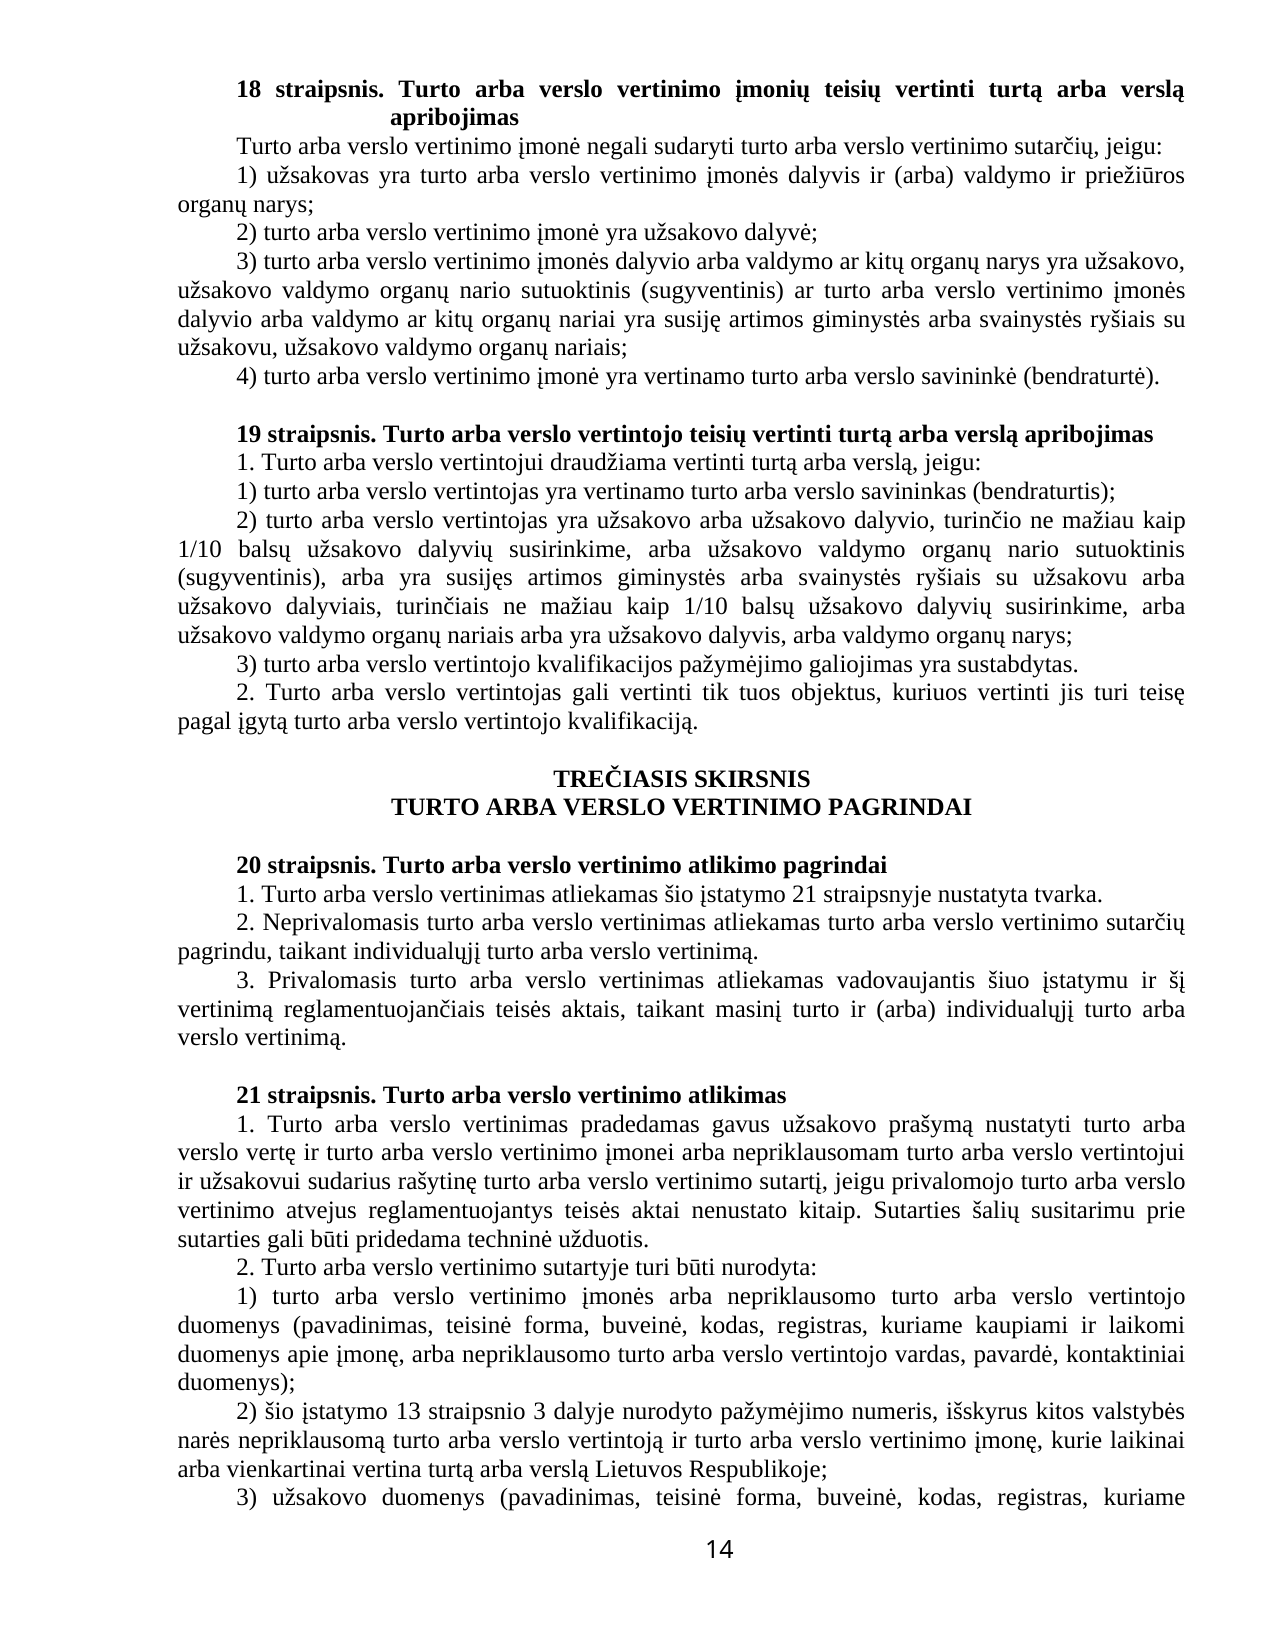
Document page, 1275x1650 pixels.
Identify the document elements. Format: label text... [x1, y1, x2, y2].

text TREČIASIS SKIRSNIS [177, 764, 1186, 792]
text 2. Neprivalomasis turto arba verslo vertinimas atliekamas turto arba verslo vertinimo sutarčių pagrindu, taikant individualųjį turto arba verslo vertinimą. [177, 907, 1186, 965]
text 1) turto arba verslo vertinimo įmonės arba nepriklausomo turto arba verslo vertintojo duomenys (pavadinimas, teisinė forma, buveinė, kodas, registras, kuriame kaupiami ir laikomi duomenys apie įmonę, arba nepriklausomo turto arba verslo vertintojo vardas, pavardė, kontaktiniai duomenys); [177, 1281, 1186, 1396]
text 3) turto arba verslo vertintojo kvalifikacijos pažymėjimo galiojimas yra sustabdytas. [177, 649, 1186, 677]
text 2. Turto arba verslo vertinimo sutartyje turi būti nurodyta: [177, 1252, 1186, 1281]
text Turto arba verslo vertinimo įmonė negali sudaryti turto arba verslo vertinimo sutarčių, jeigu: [177, 131, 1186, 160]
text 2) turto arba verslo vertintojas yra užsakovo arba užsakovo dalyvio, turinčio ne mažiau kaip 1/10 balsų užsakovo dalyvių susirinkime, arba užsakovo valdymo organų nario sutuoktinis (sugyventinis), arba yra susijęs artimos giminystės arba svainystės ryšiais su užsakovu arba užsakovo dalyviais, turinčiais ne mažiau kaip 1/10 balsų užsakovo dalyvių susirinkime, arba užsakovo valdymo organų nariais arba yra užsakovo dalyvis, arba valdymo organų narys; [177, 505, 1186, 649]
text 3. Privalomasis turto arba verslo vertinimas atliekamas vadovaujantis šiuo įstatymu ir šį vertinimą reglamentuojančiais teisės aktais, taikant masinį turto ir (arba) individualųjį turto arba verslo vertinimą. [177, 965, 1186, 1051]
text TURTO ARBA VERSLO VERTINIMO PAGRINDAI [177, 792, 1186, 821]
text 3) turto arba verslo vertinimo įmonės dalyvio arba valdymo ar kitų organų narys yra užsakovo, užsakovo valdymo organų nario sutuoktinis (sugyventinis) ar turto arba verslo vertinimo įmonės dalyvio arba valdymo ar kitų organų nariai yra susiję artimos giminystės arba svainystės ryšiais su užsakovu, užsakovo valdymo organų nariais; [177, 246, 1186, 361]
text 2) šio įstatymo 13 straipsnio 3 dalyje nurodyto pažymėjimo numeris, išskyrus kitos valstybės narės nepriklausomą turto arba verslo vertintoją ir turto arba verslo vertinimo įmonę, kurie laikinai arba vienkartinai vertina turtą arba verslą Lietuvos Respublikoje; [177, 1396, 1186, 1482]
text 1) turto arba verslo vertintojas yra vertinamo turto arba verslo savininkas (bendraturtis); [177, 476, 1186, 505]
text 2) turto arba verslo vertinimo įmonė yra užsakovo dalyvė; [177, 217, 1186, 246]
text 3) užsakovo duomenys (pavadinimas, teisinė forma, buveinė, kodas, registras, kuriame [177, 1482, 1186, 1511]
text 20 straipsnis. Turto arba verslo vertinimo atlikimo pagrindai [177, 850, 1186, 879]
text 1. Turto arba verslo vertintojui draudžiama vertinti turtą arba verslą, jeigu: [177, 447, 1186, 476]
text 2. Turto arba verslo vertintojas gali vertinti tik tuos objektus, kuriuos vertinti jis turi teisę pagal įgytą turto arba verslo vertintojo kvalifikaciją. [177, 677, 1186, 735]
text 4) turto arba verslo vertinimo įmonė yra vertinamo turto arba verslo savininkė (bendraturtė). [177, 361, 1186, 390]
text 21 straipsnis. Turto arba verslo vertinimo atlikimas [177, 1080, 1186, 1109]
text 1. Turto arba verslo vertinimas atliekamas šio įstatymo 21 straipsnyje nustatyta tvarka. [177, 879, 1186, 907]
text 1) užsakovas yra turto arba verslo vertinimo įmonės dalyvis ir (arba) valdymo ir priežiūros organų narys; [177, 160, 1186, 217]
text 18 straipsnis. Turto arba verslo vertinimo įmonių teisių vertinti turtą arba verslą apribojimas [236, 74, 1186, 131]
text 19 straipsnis. Turto arba verslo vertintojo teisių vertinti turtą arba verslą apribojimas [236, 419, 1186, 447]
text 1. Turto arba verslo vertinimas pradedamas gavus užsakovo prašymą nustatyti turto arba verslo vertę ir turto arba verslo vertinimo įmonei arba nepriklausomam turto arba verslo vertintojui ir užsakovui sudarius rašytinę turto arba verslo vertinimo sutartį, jeigu privalomojo turto arba verslo vertinimo atvejus reglamentuojantys teisės aktai nenustato kitaip. Sutarties šalių susitarimu prie sutarties gali būti pridedama techninė užduotis. [177, 1109, 1186, 1252]
